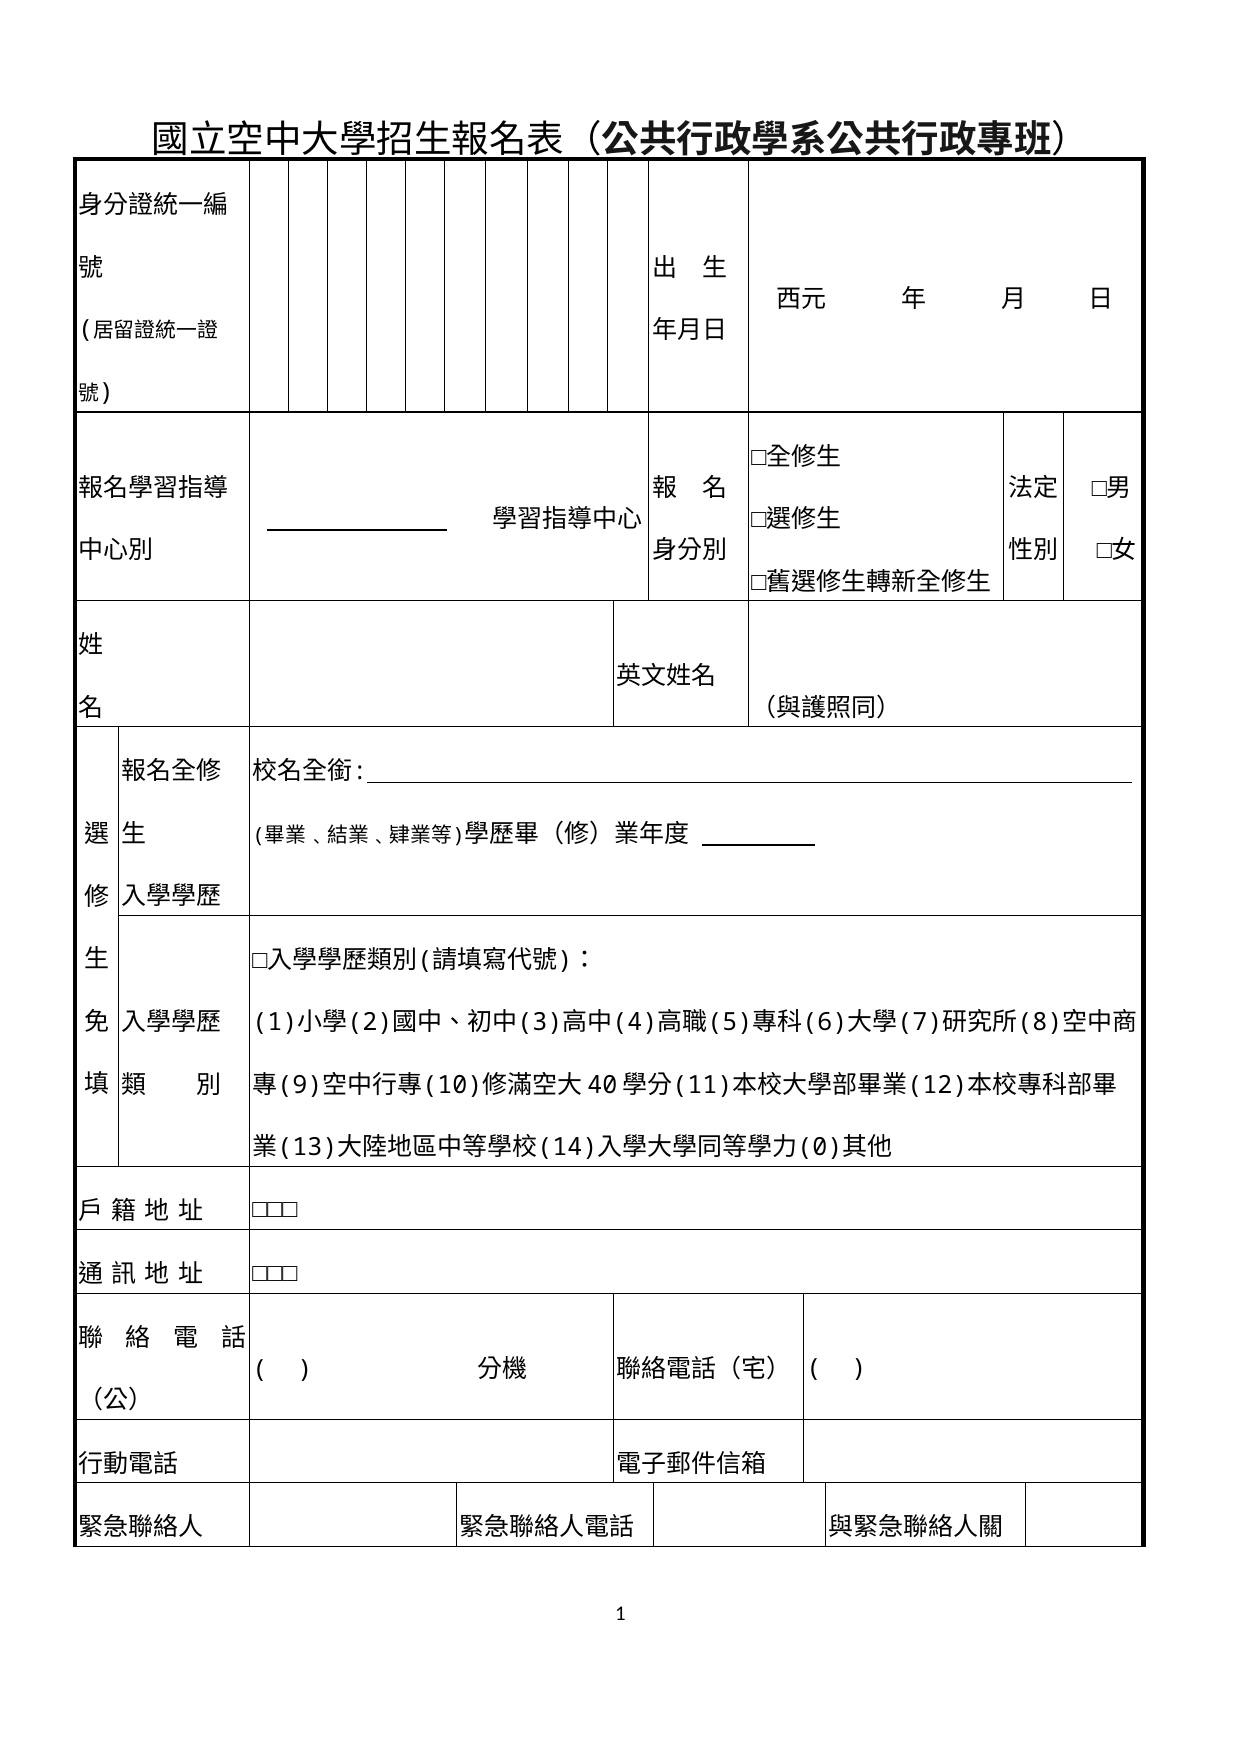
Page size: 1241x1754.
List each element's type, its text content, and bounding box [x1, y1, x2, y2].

table_cell 法定性別 [1004, 413, 1063, 600]
table_cell □全修生 □選修生 □舊選修生轉新全修生 [749, 413, 1003, 600]
table_cell 緊急聯絡人電話 [457, 1483, 653, 1546]
table_cell □入學學歷類別(請填寫代號)： (1)小學(2)國中、初中(3)高中(4)高職(5)專科(6)大學(7)研究所(8)空中商專(9)空中行專(10)修滿空大40學分(11)本校大學部畢業(12)本校專科部畢業(13)大陸地區中等學校(14)入學大學同等學力(0)其他 [250, 916, 1141, 1166]
table_cell ( ) [804, 1294, 1141, 1419]
table_cell [250, 1420, 613, 1482]
table_cell 報名全修生 入學學歷 [119, 727, 249, 914]
table_cell 選 修 生 免 填 [77, 727, 118, 1166]
table_cell 行動電話 [77, 1420, 249, 1482]
table_cell 姓 名 [77, 601, 249, 726]
table_header 出 生 年月日 [649, 161, 748, 411]
text 國立空中大學招生報名表（公共行政學系公共行政專班） [75, 94, 1165, 157]
table_header [250, 161, 288, 411]
table_header [528, 161, 568, 411]
table_cell 聯絡電話（宅） [614, 1294, 803, 1419]
table_cell [250, 601, 613, 726]
table_cell 緊急聯絡人 [77, 1483, 249, 1546]
table_header [367, 161, 405, 411]
table_cell 入學學歷 類 別 [119, 916, 249, 1166]
table_header [289, 161, 327, 411]
table_header [608, 161, 648, 411]
table_cell 報 名 身分別 [649, 413, 748, 600]
table_cell 校名全銜: (畢業﹑結業﹑肄業等)學歷畢（修）業年度 [250, 727, 1141, 914]
table_header [445, 161, 485, 411]
table_cell （與護照同） [749, 601, 1141, 726]
table_header [328, 161, 366, 411]
table_cell ( ) 分機 [250, 1294, 613, 1419]
table_cell 聯絡電話（公） [77, 1294, 249, 1419]
table_header 身分證統一編號 (居留證統一證號) [77, 161, 249, 411]
table_cell □□□ [250, 1167, 1141, 1229]
table_header [406, 161, 444, 411]
table_cell [250, 1483, 456, 1546]
table_cell 戶籍地址 [77, 1167, 249, 1229]
table_cell 電子郵件信箱 [614, 1420, 803, 1482]
table_cell [1026, 1483, 1141, 1546]
table_header [569, 161, 607, 411]
table_cell □男 □女 [1064, 413, 1141, 600]
table_cell 與緊急聯絡人關 [826, 1483, 1025, 1546]
table_cell 學習指導中心 [250, 413, 648, 600]
table_cell 英文姓名 [614, 601, 748, 726]
table_cell 報名學習指導 中心別 [77, 413, 249, 600]
table_cell □□□ [250, 1230, 1141, 1293]
table_cell 通訊地址 [77, 1230, 249, 1293]
table_header 西元 年 月 日 [749, 161, 1141, 411]
table_header [486, 161, 527, 411]
table_cell [804, 1420, 1141, 1482]
table_cell [654, 1483, 825, 1546]
